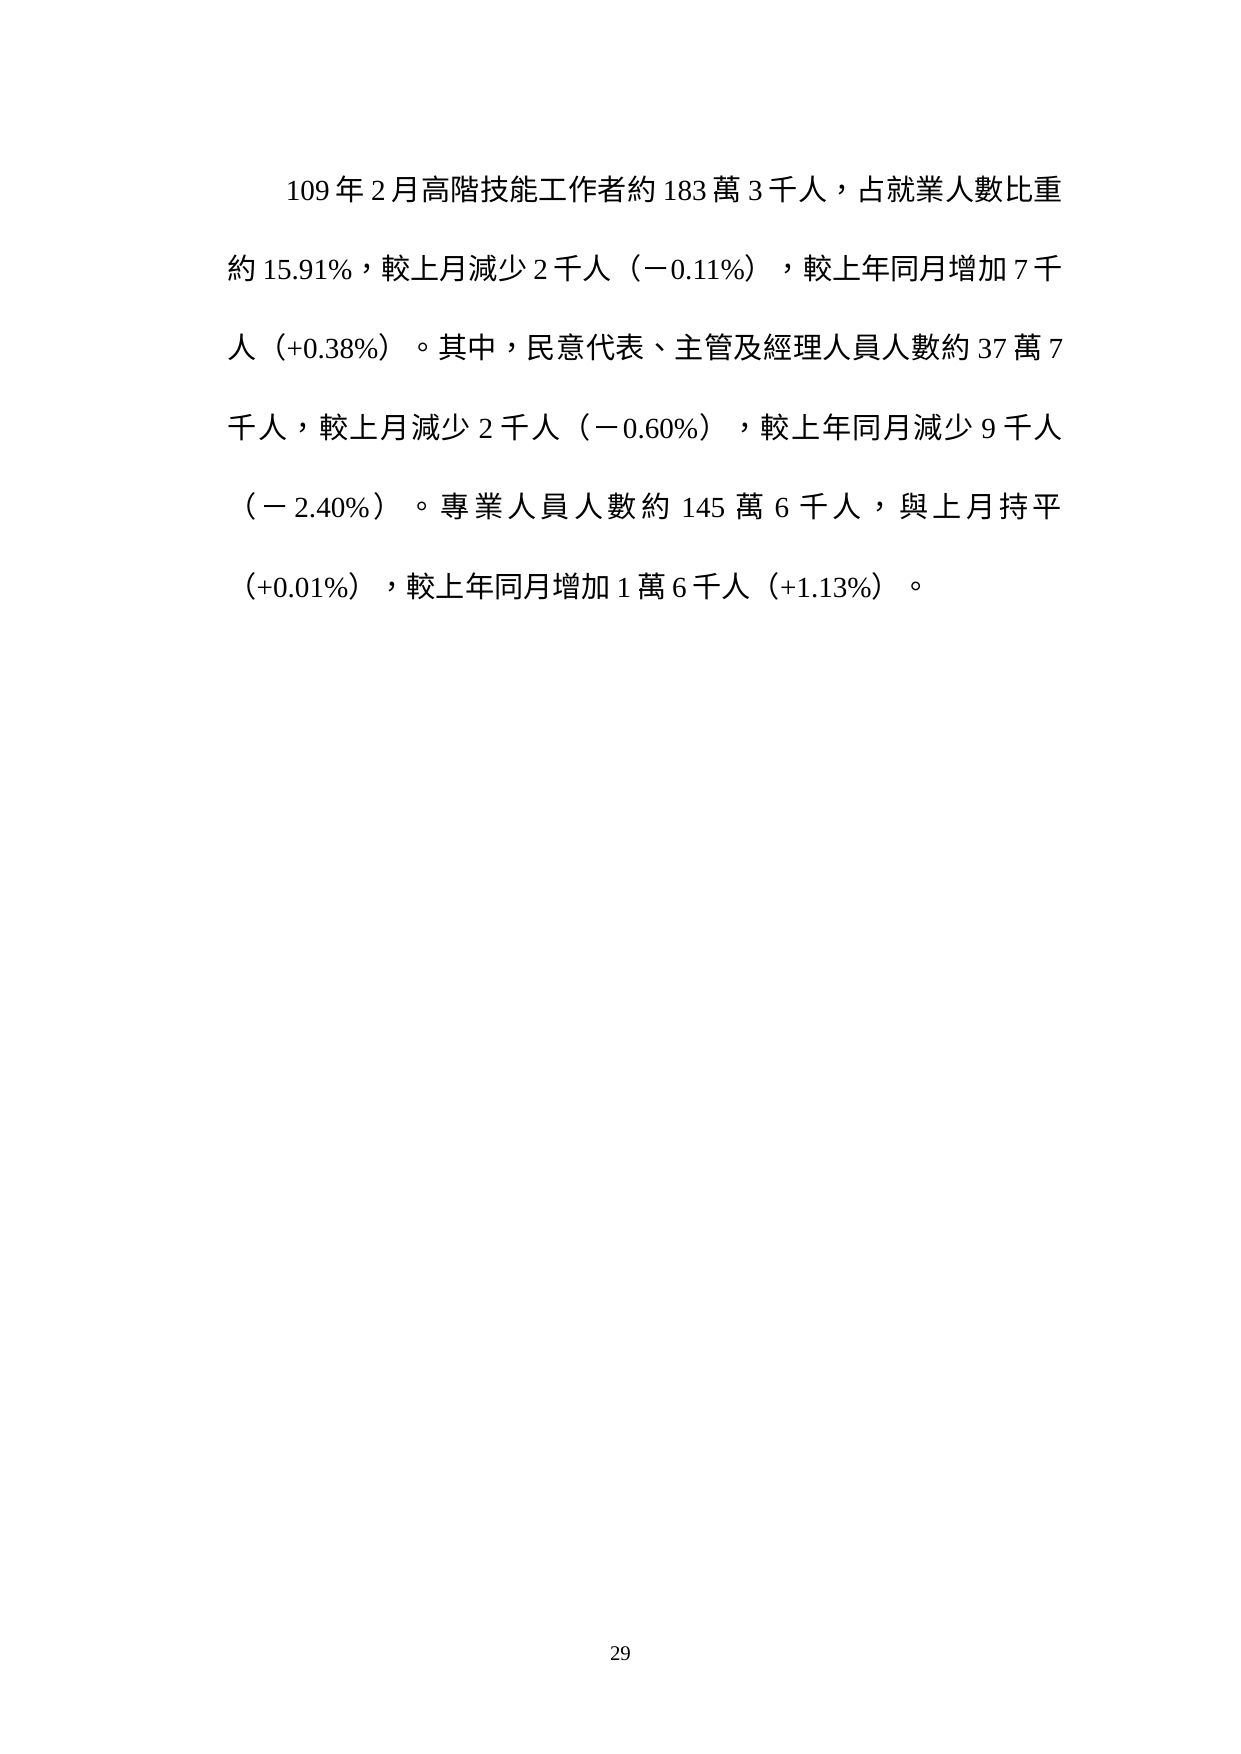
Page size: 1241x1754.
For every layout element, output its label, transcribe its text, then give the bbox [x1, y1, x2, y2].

text 109年2月高階技能工作者約183萬3千人，占就業人數比重約15.91%，較上月減少2千人（－0.11%），較上年同月增加7千人（+0.38%）。其中，民意代表、主管及經理人員人數約37萬7千人，較上月減少2千人（－0.60%），較上年同月減少9千人（－2.40%）。專業人員人數約145萬6千人，與上月持平（+0.01%），較上年同月增加1萬6千人（+1.13%）。 [227, 148, 1063, 624]
